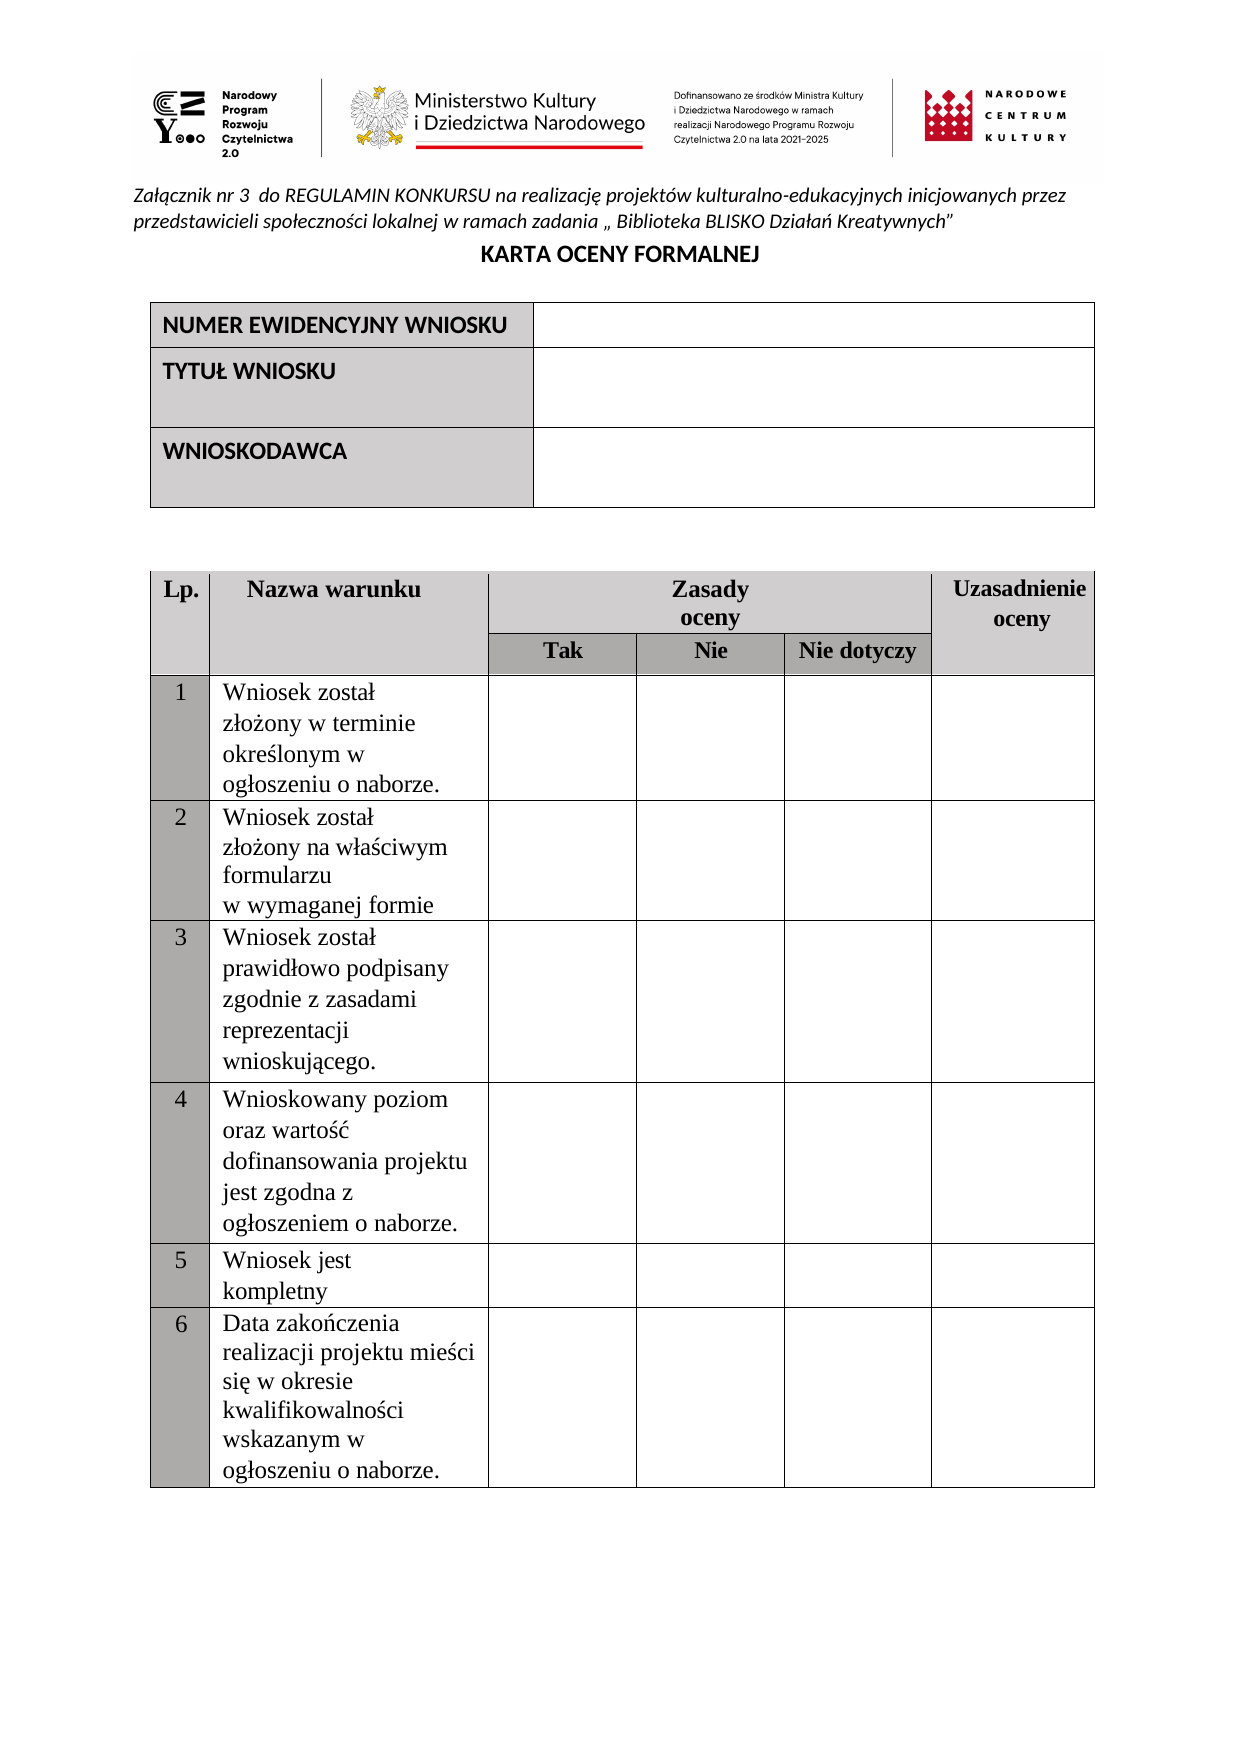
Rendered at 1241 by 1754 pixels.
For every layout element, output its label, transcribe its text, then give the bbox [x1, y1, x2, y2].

table_cell Wnioskowany poziom oraz wartość dofinansowania projektu jest zgodna z ogłoszeniem o naborze. [210, 1083, 488, 1243]
table_cell [534, 348, 1094, 427]
table_cell [785, 676, 931, 800]
table_cell [489, 921, 636, 1082]
table_header Nazwa warunku [210, 574, 488, 674]
table_cell 5 [151, 1244, 209, 1307]
text KARTA OCENY FORMALNEJ [145, 238, 1095, 268]
table_cell Wniosek został złożony na właściwym formularzu w wymaganej formie [210, 801, 488, 920]
table_cell [785, 1308, 931, 1487]
table_cell Wniosek został złożony w terminie określonym w ogłoszeniu o naborze. [210, 676, 488, 800]
table_cell [932, 801, 1094, 920]
table_cell Nie [637, 634, 784, 674]
table_cell [489, 1308, 636, 1487]
table_header Uzasadnienie oceny [932, 574, 1094, 674]
table_cell [637, 1244, 784, 1307]
table_cell 6 [151, 1308, 209, 1487]
table_header NUMER EWIDENCYJNY WNIOSKU [151, 303, 533, 347]
table_cell Wniosek jest kompletny [210, 1244, 488, 1307]
table_cell 3 [151, 921, 209, 1082]
table_cell [785, 921, 931, 1082]
table_cell [637, 1083, 784, 1243]
table_header Lp. [151, 574, 209, 674]
table_cell [637, 676, 784, 800]
table_cell [932, 1244, 1094, 1307]
table_cell [932, 676, 1094, 800]
table_cell WNIOSKODAWCA [151, 428, 533, 507]
text Załącznik nr 3 do REGULAMIN KONKURSU na realizację projektów kulturalno-edukacyjnych inicjowanych przez przedstawicieli społeczności lokalnej w ramach zadania „ Biblioteka BLISKO Działań Kreatywnych” [133, 183, 1105, 233]
table_cell 4 [151, 1083, 209, 1243]
table_cell 1 [151, 676, 209, 800]
table_cell [489, 676, 636, 800]
table_cell [785, 801, 931, 920]
table_cell [489, 1083, 636, 1243]
table_cell [785, 1244, 931, 1307]
table_cell [637, 1308, 784, 1487]
table_cell Wniosek został prawidłowo podpisany zgodnie z zasadami reprezentacji wnioskującego. [210, 921, 488, 1082]
picture [133, 53, 1105, 183]
table_cell [489, 801, 636, 920]
table_cell Tak [489, 634, 636, 674]
table_cell [785, 1083, 931, 1243]
table_cell [534, 428, 1094, 507]
table_cell 2 [151, 801, 209, 920]
table_cell [637, 801, 784, 920]
table_cell TYTUŁ WNIOSKU [151, 348, 533, 427]
table_cell [932, 1083, 1094, 1243]
table_cell [932, 921, 1094, 1082]
table_cell [932, 1308, 1094, 1487]
table_cell [489, 1244, 636, 1307]
table_cell Nie dotyczy [785, 634, 931, 674]
table_cell [637, 921, 784, 1082]
table_cell Data zakończenia realizacji projektu mieści się w okresie kwalifikowalności wskazanym w ogłoszeniu o naborze. [210, 1308, 488, 1487]
table_header Zasady oceny [489, 574, 931, 633]
table_header [534, 303, 1094, 347]
